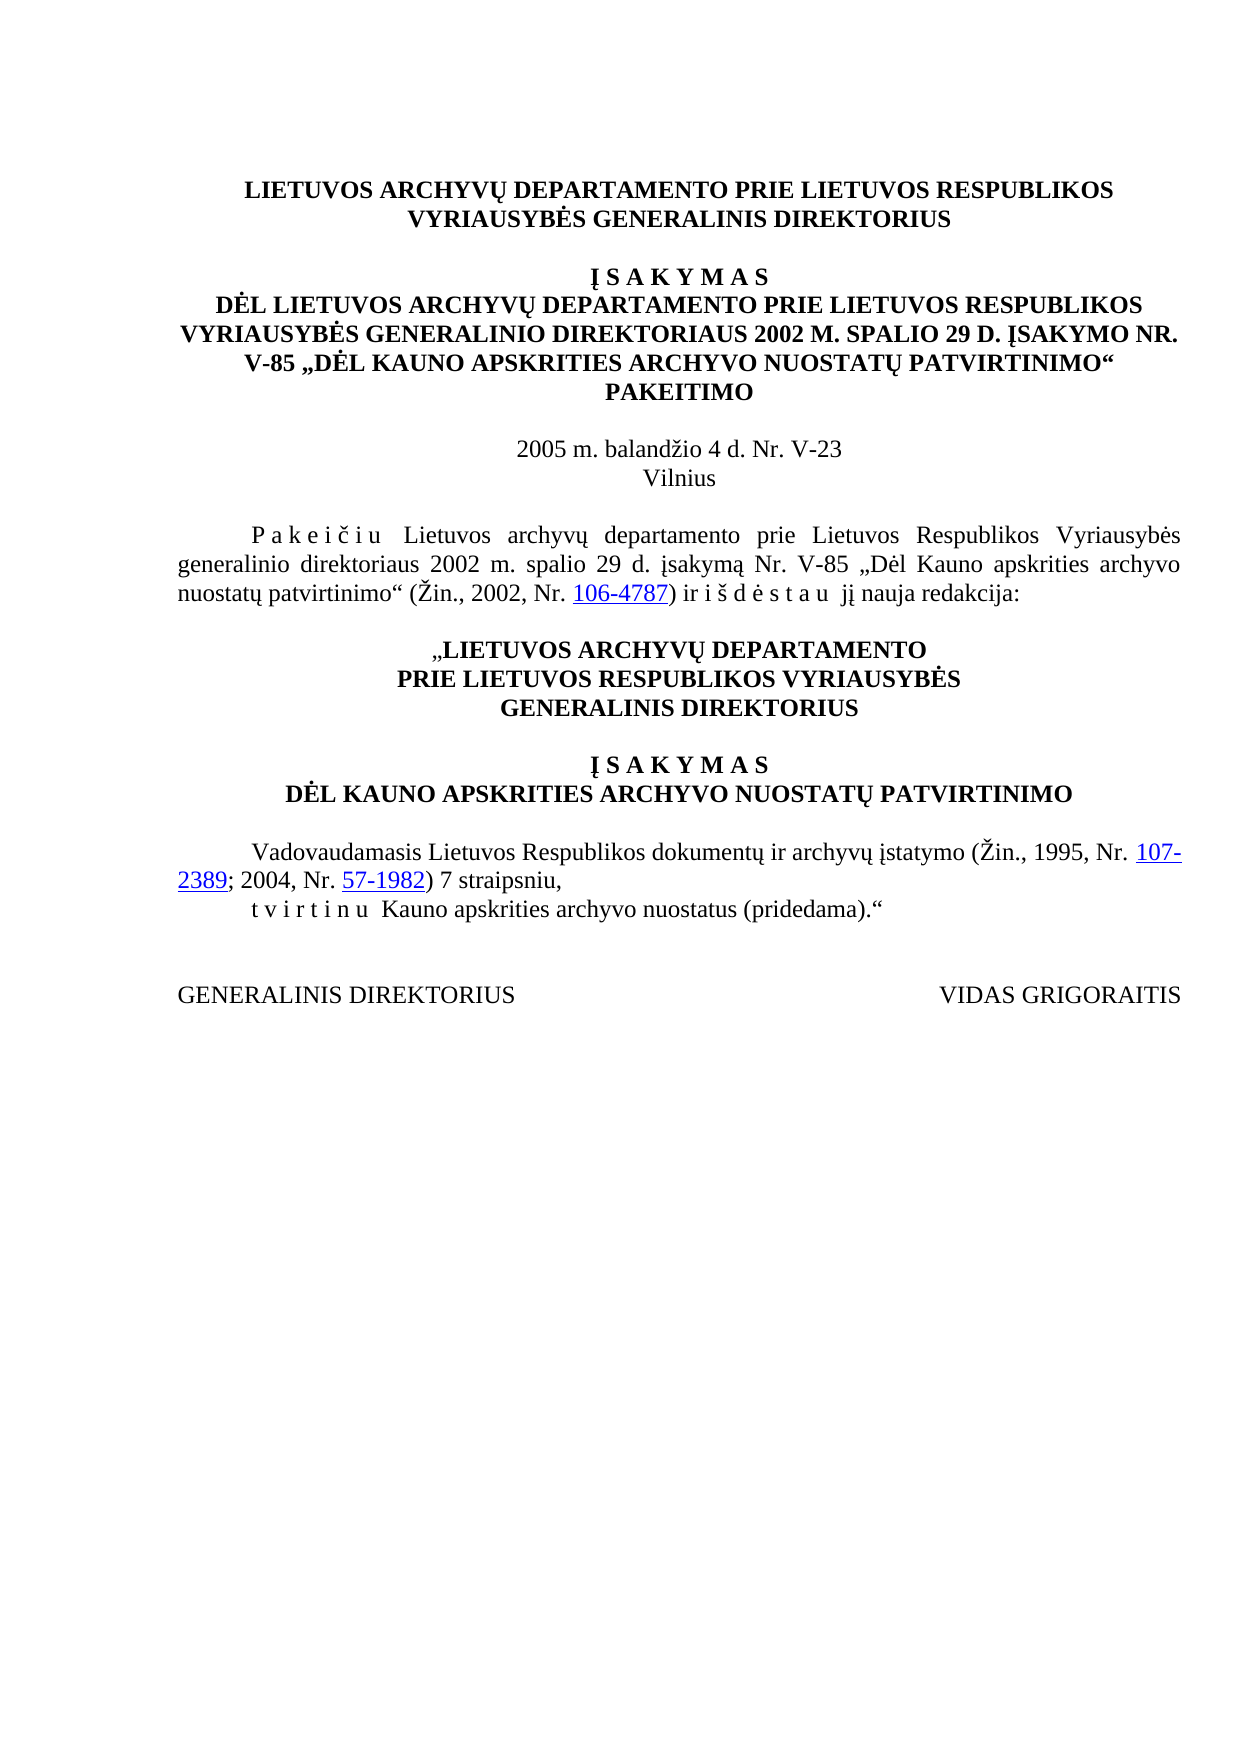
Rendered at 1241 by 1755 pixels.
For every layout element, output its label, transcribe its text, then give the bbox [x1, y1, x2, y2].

text Vadovaudamasis Lietuvos Respublikos dokumentų ir archyvų įstatymo (Žin., 1995, Nr. 107-2389; 2004, Nr. 57-1982) 7 straipsniu, [177, 837, 1181, 894]
text 2005 m. balandžio 4 d. Nr. V-23 [177, 434, 1181, 463]
text Vilnius [177, 463, 1181, 492]
text ĮSAKYMAS [177, 751, 1181, 779]
text „LIETUVOS ARCHYVŲ DEPARTAMENTO PRIE LIETUVOS RESPUBLIKOS VYRIAUSYBĖS GENERALINIS DIREKTORIUS [177, 636, 1181, 722]
text Pakeičiu Lietuvos archyvų departamento prie Lietuvos Respublikos Vyriausybės generalinio direktoriaus 2002 m. spalio 29 d. įsakymą Nr. V-85 „Dėl Kauno apskrities archyvo nuostatų patvirtinimo“ (Žin., 2002, Nr. 106-4787) ir išdėstau jį nauja redakcija: [177, 521, 1181, 607]
text tvirtinu Kauno apskrities archyvo nuostatus (pridedama).“ [177, 894, 1181, 923]
text DĖL KAUNO APSKRITIES ARCHYVO NUOSTATŲ PATVIRTINIMO [177, 779, 1181, 808]
text GENERALINIS DIREKTORIUS VIDAS GRIGORAITIS [177, 981, 1181, 1009]
text LIETUVOS ARCHYVŲ DEPARTAMENTO PRIE LIETUVOS RESPUBLIKOS VYRIAUSYBĖS GENERALINIS DIREKTORIUS [177, 176, 1181, 233]
text DĖL LIETUVOS ARCHYVŲ DEPARTAMENTO PRIE LIETUVOS RESPUBLIKOS VYRIAUSYBĖS GENERALINIO DIREKTORIAUS 2002 M. SPALIO 29 D. ĮSAKYMO NR. V-85 „DĖL KAUNO APSKRITIES ARCHYVO NUOSTATŲ PATVIRTINIMO“ PAKEITIMO [177, 291, 1181, 406]
text Į S A K Y M A S [177, 262, 1181, 291]
